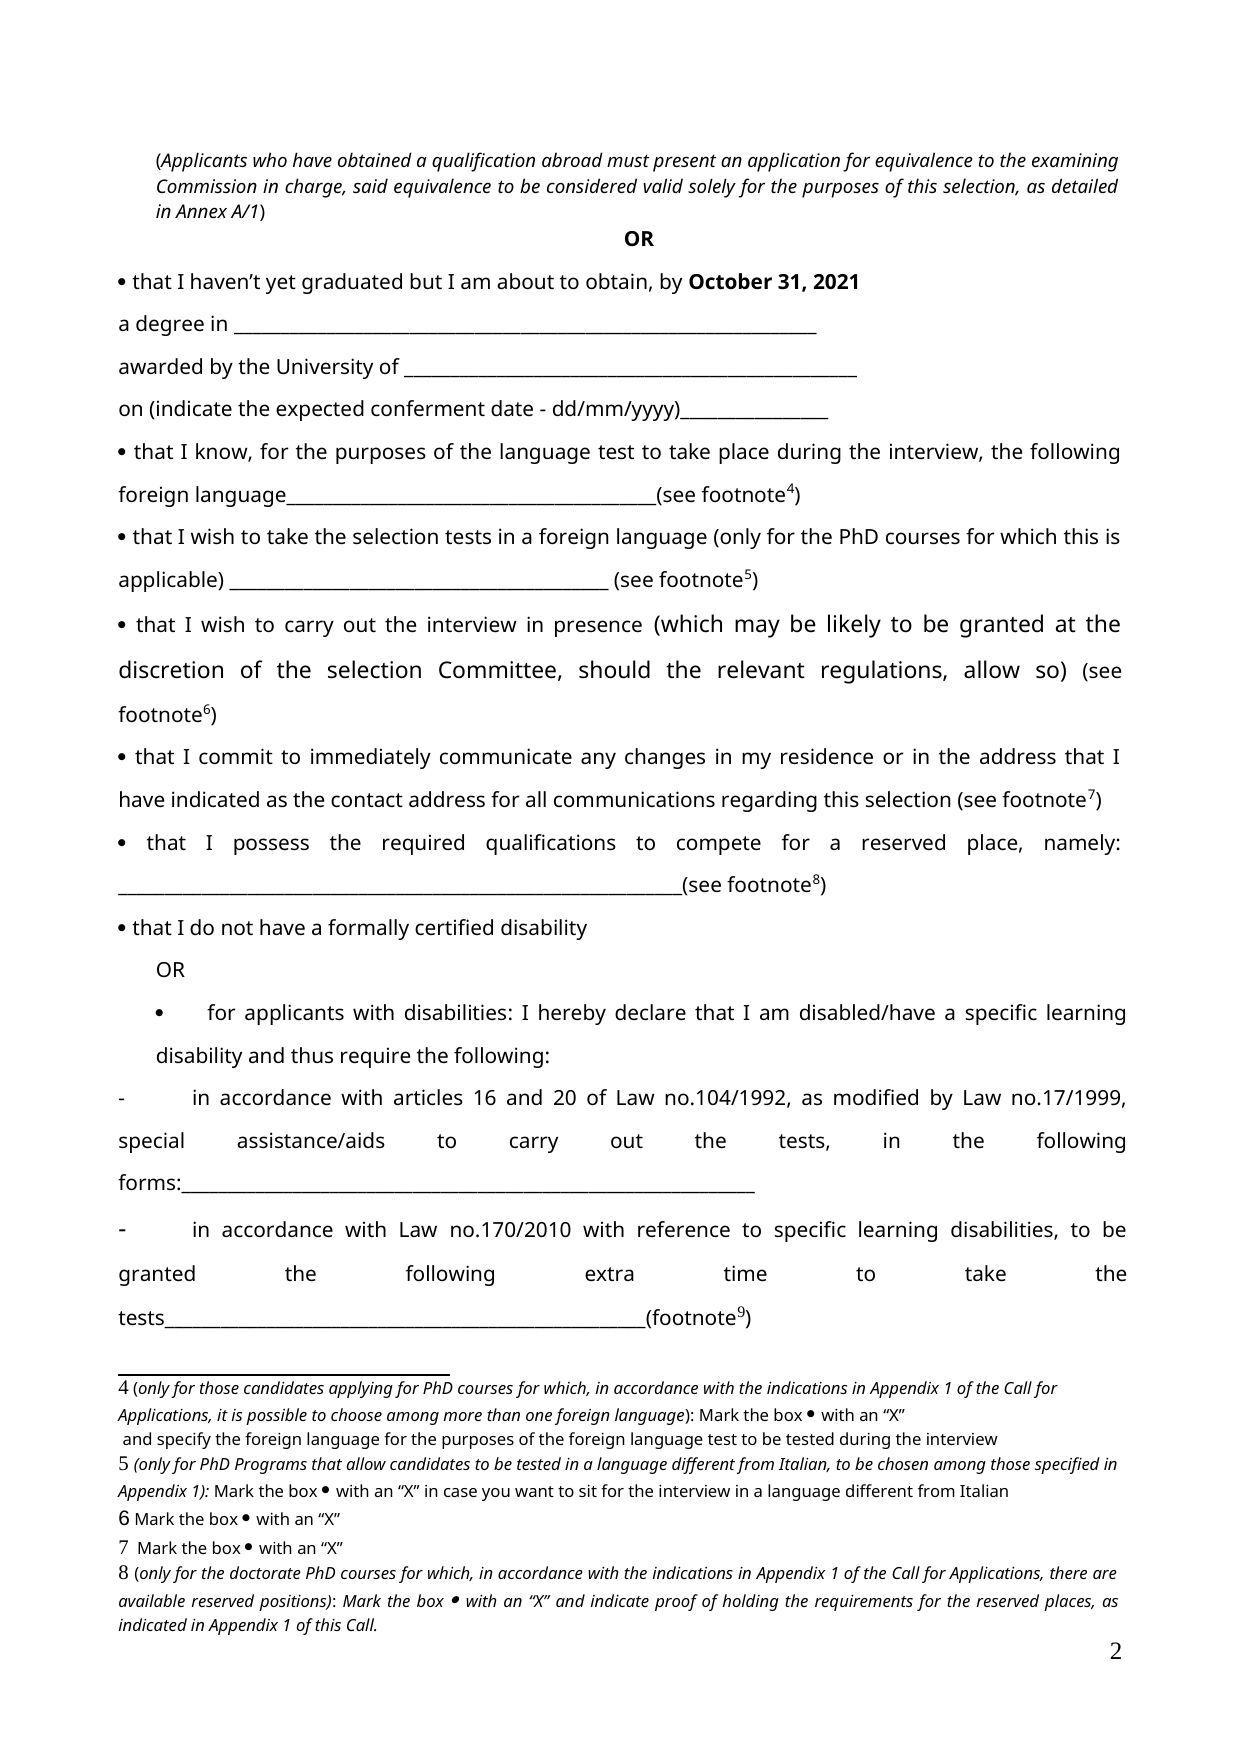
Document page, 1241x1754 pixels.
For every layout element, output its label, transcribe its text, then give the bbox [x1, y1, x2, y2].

text and specify the foreign language for the purposes of the foreign language test to be tested during the interview [118, 1428, 1122, 1451]
text  that I know, for the purposes of the language test to take place during the interview, the following foreign language________________________________________(see footnote) [118, 437, 1122, 508]
text  for applicants with disabilities: I hereby declare that I am disabled/have a specific learning disability and thus require the following: [156, 998, 1128, 1069]
text (Applicants who have obtained a qualification abroad must present an application for equivalence to the examining Commission in charge, said equivalence to be considered valid solely for the purposes of this selection, as detailed in Annex A/1) [156, 148, 1122, 224]
text Mark the box  with an “X” [118, 1532, 1122, 1560]
text  that I haven’t yet graduated but I am about to obtain, by October 31, 2021 [118, 267, 1122, 295]
text  that I possess the required qualifications to compete for a reserved place, namely: _____________________________________________________________(see footnote) [118, 828, 1122, 899]
text (only for those candidates applying for PhD courses for which, in accordance with the indications in Appendix 1 of the Call for Applications, it is possible to choose among more than one foreign language): Mark the box  with an “X” [118, 1375, 1122, 1428]
text a degree in _______________________________________________________________ [118, 309, 1122, 338]
text (only for the doctorate PhD courses for which, in accordance with the indications in Appendix 1 of the Call for Applications, there are available reserved positions): Mark the box  with an “X” and indicate proof of holding the requirements for the reserved places, as indicated in Appendix 1 of this Call. [118, 1560, 1122, 1636]
text OR [156, 224, 1122, 253]
list in accordance with Law no.170/2010 with reference to specific learning disabilities, to be granted the following extra time to take the tests____________________________________________________(footnote) [118, 1211, 1128, 1331]
text OR [156, 956, 1128, 984]
text  that I do not have a formally certified disability [118, 913, 1128, 941]
text on (indicate the expected conferment date - dd/mm/yyyy)________________ [118, 394, 1122, 423]
text awarded by the University of _________________________________________________ [118, 352, 1122, 380]
text  that I commit to immediately communicate any changes in my residence or in the address that I have indicated as the contact address for all communications regarding this selection (see footnote) [118, 742, 1122, 813]
list in accordance with articles 16 and 20 of Law no.104/1992, as modified by Law no.17/1999, special assistance/aids to carry out the tests, in the following forms:______________________________________________________________ [118, 1083, 1128, 1197]
text (only for PhD Programs that allow candidates to be tested in a language different from Italian, to be chosen among those specified in Appendix 1): Mark the box  with an “X” in case you want to sit for the interview in a language different from Italian [118, 1451, 1122, 1503]
text Mark the box  with an “X” [118, 1503, 1122, 1532]
text  that I wish to carry out the interview in presence (which may be likely to be granted at the discretion of the selection Committee, should the relevant regulations, allow so) (see footnote) [118, 608, 1122, 728]
text  that I wish to take the selection tests in a foreign language (only for the PhD courses for which this is applicable) _________________________________________ (see footnote) [118, 522, 1122, 593]
